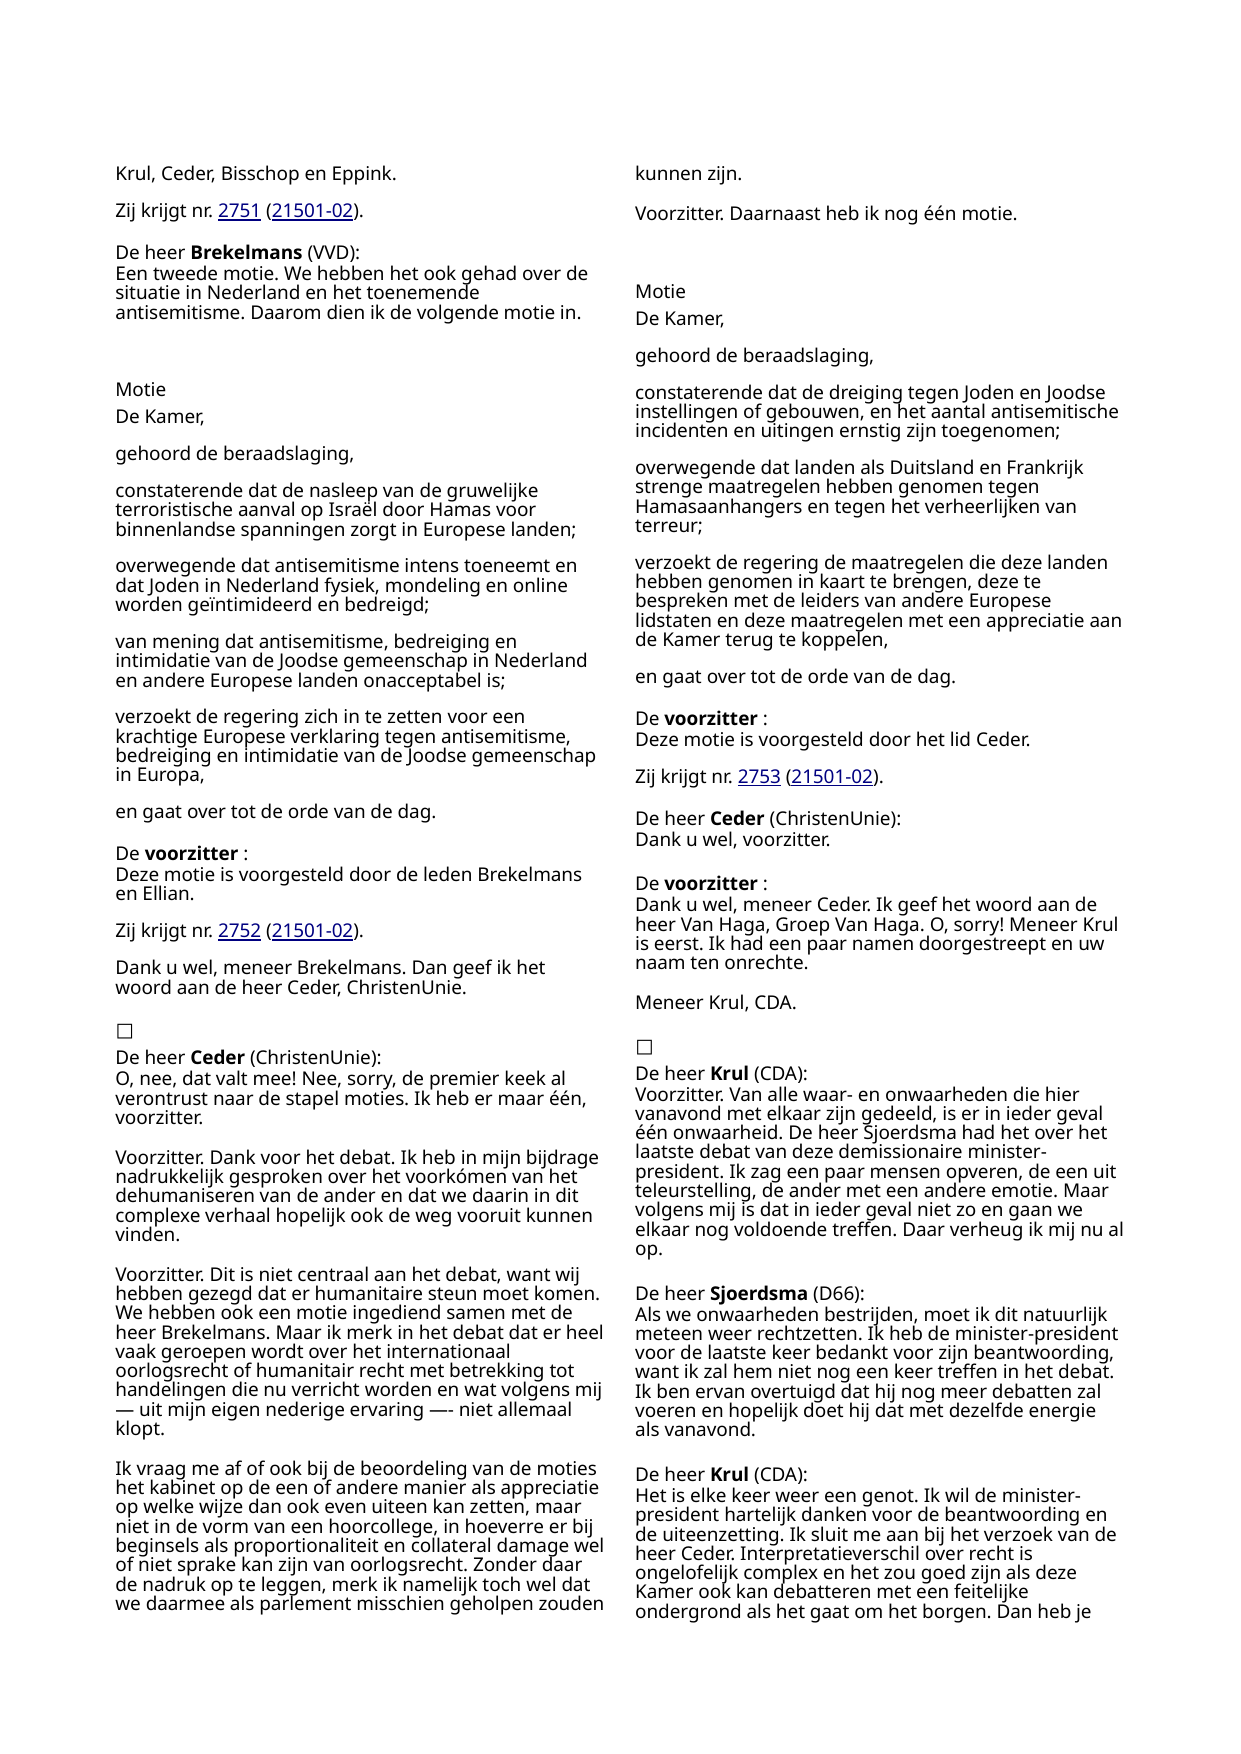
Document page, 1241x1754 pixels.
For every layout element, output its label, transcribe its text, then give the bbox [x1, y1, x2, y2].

text Krul, Ceder, Bisschop en Eppink. [115, 165, 605, 184]
text Voorzitter. Van alle waar- en onwaarheden die hier vanavond met elkaar zijn gedeeld, is er in ieder geval één onwaarheid. De heer Sjoerdsma had het over het laatste debat van deze demissionaire minister-president. Ik zag een paar mensen opveren, de een uit teleurstelling, de ander met een andere emotie. Maar volgens mij is dat in ieder geval niet zo en gaan we elkaar nog voldoende treffen. Daar verheug ik mij nu al op. [635, 1086, 1125, 1259]
text Het is elke keer weer een genot. Ik wil de minister-president hartelijk danken voor de beantwoording en de uiteenzetting. Ik sluit me aan bij het verzoek van de heer Ceder. Interpretatieverschil over recht is ongelofelijk complex en het zou goed zijn als deze Kamer ook kan debatteren met een feitelijke ondergrond als het gaat om het borgen. Dan heb je [635, 1487, 1125, 1622]
text van mening dat antisemitisme, bedreiging en intimidatie van de Joodse gemeenschap in Nederland en andere Europese landen onacceptabel is; [115, 633, 605, 691]
text Als we onwaarheden bestrijden, moet ik dit natuurlijk meteen weer rechtzetten. Ik heb de minister-president voor de laatste keer bedankt voor zijn beantwoording, want ik zal hem niet nog een keer treffen in het debat. Ik ben ervan overtuigd dat hij nog meer debatten zal voeren en hopelijk doet hij dat met dezelfde energie als vanavond. [635, 1306, 1125, 1441]
text De voorzitter : [635, 871, 1125, 896]
text constaterende dat de dreiging tegen Joden en Joodse instellingen of gebouwen, en het aantal antisemitische incidenten en uitingen ernstig zijn toegenomen; [635, 384, 1125, 441]
text De Kamer, [635, 310, 1125, 329]
text verzoekt de regering de maatregelen die deze landen hebben genomen in kaart te brengen, deze te bespreken met de leiders van andere Europese lidstaten en deze maatregelen met een appreciatie aan de Kamer terug te koppelen, [635, 554, 1125, 650]
text Voorzitter. Daarnaast heb ik nog één motie. [635, 205, 1125, 224]
text De heer Ceder (ChristenUnie): [115, 1044, 605, 1070]
text Deze motie is voorgesteld door de leden Brekelmans en Ellian. [115, 866, 605, 904]
text gehoord de beraadslaging, [115, 445, 605, 464]
text Voorzitter. Dank voor het debat. Ik heb in mijn bijdrage nadrukkelijk gesproken over het voorkómen van het dehumaniseren van de ander en dat we daarin in dit complexe verhaal hopelijk ook de weg vooruit kunnen vinden. [115, 1149, 605, 1245]
text ⬜ [115, 1019, 605, 1044]
text Deze motie is voorgesteld door het lid Ceder. [635, 731, 1125, 750]
text De voorzitter : [115, 840, 605, 866]
text De heer Sjoerdsma (D66): [635, 1280, 1125, 1306]
text Een tweede motie. We hebben het ook gehad over de situatie in Nederland en het toenemende antisemitisme. Daarom dien ik de volgende motie in. [115, 265, 605, 323]
text De heer Ceder (ChristenUnie): [635, 805, 1125, 831]
text Dank u wel, voorzitter. [635, 831, 1125, 850]
text Zij krijgt nr. 2753 (21501-02). [635, 768, 1125, 787]
text De heer Krul (CDA): [635, 1060, 1125, 1086]
text en gaat over tot de orde van de dag. [115, 803, 605, 823]
text Voorzitter. Dit is niet centraal aan het debat, want wij hebben gezegd dat er humanitaire steun moet komen. We hebben ook een motie ingediend samen met de heer Brekelmans. Maar ik merk in het debat dat er heel vaak geroepen wordt over het internationaal oorlogsrecht of humanitair recht met betrekking tot handelingen die nu verricht worden en wat volgens mij — uit mijn eigen nederige ervaring —- niet allemaal klopt. [115, 1266, 605, 1439]
text Motie [635, 278, 1125, 304]
text Ik vraag me af of ook bij de beoordeling van de moties het kabinet op de een of andere manier als appreciatie op welke wijze dan ook even uiteen kan zetten, maar niet in de vorm van een hoorcollege, in hoeverre er bij beginsels als proportionaliteit en collateral damage wel of niet sprake kan zijn van oorlogsrecht. Zonder daar de nadruk op te leggen, merk ik namelijk toch wel dat we daarmee als parlement misschien geholpen zouden [115, 1460, 605, 1614]
text De heer Brekelmans (VVD): [115, 239, 605, 265]
text Dank u wel, meneer Brekelmans. Dan geef ik het woord aan de heer Ceder, ChristenUnie. [115, 959, 605, 998]
text De voorzitter : [635, 705, 1125, 731]
text overwegende dat antisemitisme intens toeneemt en dat Joden in Nederland fysiek, mondeling en online worden geïntimideerd en bedreigd; [115, 557, 605, 615]
text Zij krijgt nr. 2752 (21501-02). [115, 922, 605, 942]
text Dank u wel, meneer Ceder. Ik geef het woord aan de heer Van Haga, Groep Van Haga. O, sorry! Meneer Krul is eerst. Ik had een paar namen doorgestreept en uw naam ten onrechte. [635, 896, 1125, 973]
text constaterende dat de nasleep van de gruwelijke terroristische aanval op Israël door Hamas voor binnenlandse spanningen zorgt in Europese landen; [115, 482, 605, 540]
text Motie [115, 376, 605, 402]
text overwegende dat landen als Duitsland en Frankrijk strenge maatregelen hebben genomen tegen Hamasaanhangers en tegen het verheerlijken van terreur; [635, 459, 1125, 536]
text ⬜ [635, 1034, 1125, 1060]
text O, nee, dat valt mee! Nee, sorry, de premier keek al verontrust naar de stapel moties. Ik heb er maar één, voorzitter. [115, 1070, 605, 1128]
text De Kamer, [115, 408, 605, 427]
text verzoekt de regering zich in te zetten voor een krachtige Europese verklaring tegen antisemitisme, bedreiging en intimidatie van de Joodse gemeenschap in Europa, [115, 708, 605, 786]
text De heer Krul (CDA): [635, 1461, 1125, 1487]
text gehoord de beraadslaging, [635, 347, 1125, 366]
text en gaat over tot de orde van de dag. [635, 668, 1125, 687]
text kunnen zijn. [635, 165, 1125, 184]
text Meneer Krul, CDA. [635, 994, 1125, 1013]
text Zij krijgt nr. 2751 (21501-02). [115, 202, 605, 222]
